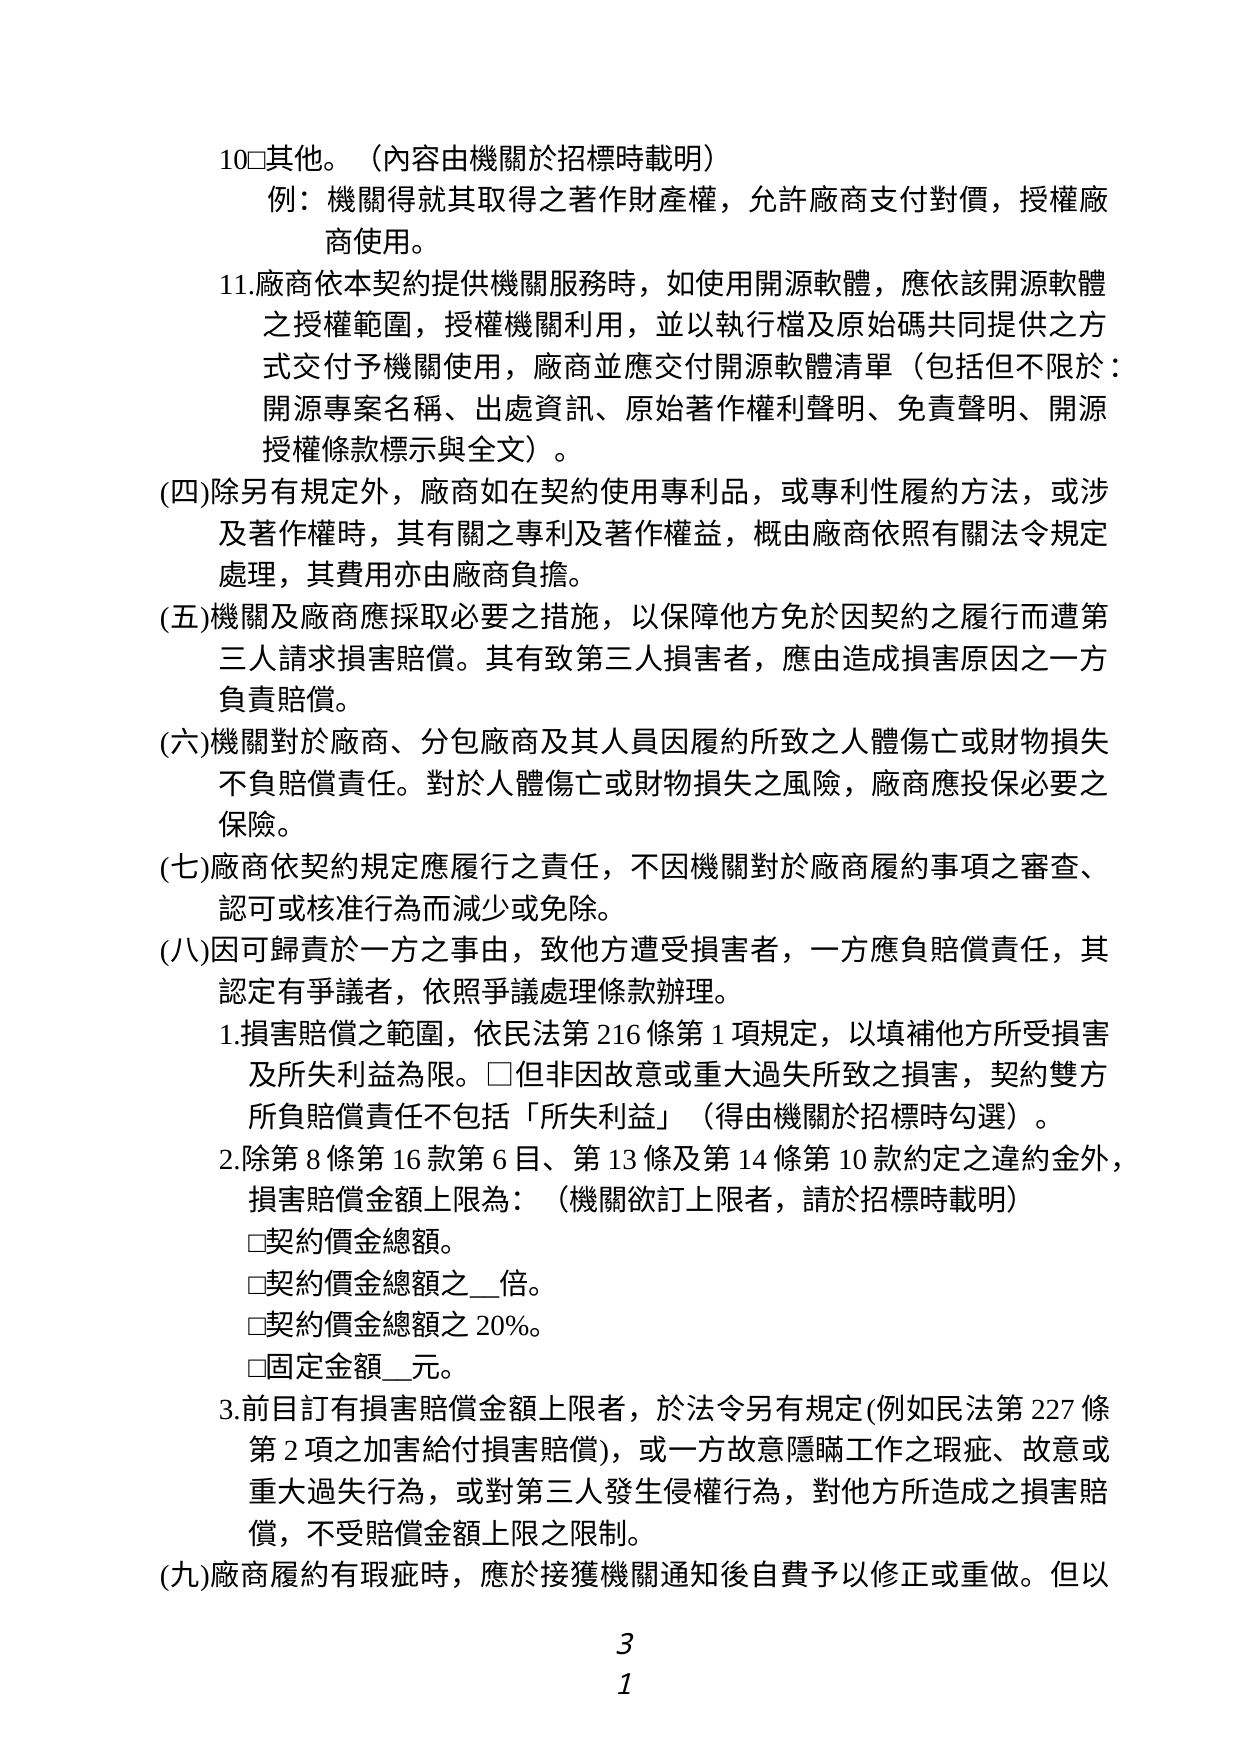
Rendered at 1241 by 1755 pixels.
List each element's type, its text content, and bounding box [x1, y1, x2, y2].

text 10□其他。（內容由機關於招標時載明） [218, 136, 1108, 177]
text (四)除另有規定外，廠商如在契約使用專利品，或專利性履約方法，或涉及著作權時，其有關之專利及著作權益，概由廠商依照有關法令規定處理，其費用亦由廠商負擔。 [159, 469, 1110, 594]
text □固定金額__元。 [248, 1344, 1110, 1386]
text 2.除第8條第16款第6目、第13條及第14條第10款約定之違約金外，損害賠償金額上限為：（機關欲訂上限者，請於招標時載明） [218, 1136, 1110, 1219]
text 例：機關得就其取得之著作財產權，允許廠商支付對價，授權廠商使用。 [267, 177, 1110, 261]
text □契約價金總額之__倍。 [248, 1261, 1110, 1302]
text 11.廠商依本契約提供機關服務時，如使用開源軟體，應依該開源軟體之授權範圍，授權機關利用，並以執行檔及原始碼共同提供之方式交付予機關使用，廠商並應交付開源軟體清單（包括但不限於：開源專案名稱、出處資訊、原始著作權利聲明、免責聲明、開源授權條款標示與全文）。 [218, 261, 1108, 469]
text 3.前目訂有損害賠償金額上限者，於法令另有規定(例如民法第227條第2項之加害給付損害賠償)，或一方故意隱瞞工作之瑕疵、故意或重大過失行為，或對第三人發生侵權行為，對他方所造成之損害賠償，不受賠償金額上限之限制。 [218, 1386, 1110, 1552]
text 1.損害賠償之範圍，依民法第216條第1項規定，以填補他方所受損害及所失利益為限。□但非因故意或重大過失所致之損害，契約雙方所負賠償責任不包括「所失利益」（得由機關於招標時勾選）。 [218, 1011, 1110, 1136]
text (八)因可歸責於一方之事由，致他方遭受損害者，一方應負賠償責任，其認定有爭議者，依照爭議處理條款辦理。 [159, 927, 1110, 1011]
text □契約價金總額。 [248, 1219, 1110, 1261]
text □契約價金總額之20%。 [248, 1302, 1110, 1344]
text (七)廠商依契約規定應履行之責任，不因機關對於廠商履約事項之審查、認可或核准行為而減少或免除。 [159, 844, 1110, 927]
text (五)機關及廠商應採取必要之措施，以保障他方免於因契約之履行而遭第三人請求損害賠償。其有致第三人損害者，應由造成損害原因之一方負責賠償。 [159, 594, 1110, 719]
text (六)機關對於廠商、分包廠商及其人員因履約所致之人體傷亡或財物損失，不負賠償責任。對於人體傷亡或財物損失之風險，廠商應投保必要之保險。 [159, 719, 1110, 844]
text (九)廠商履約有瑕疵時，應於接獲機關通知後自費予以修正或重做。但以 [159, 1552, 1110, 1594]
